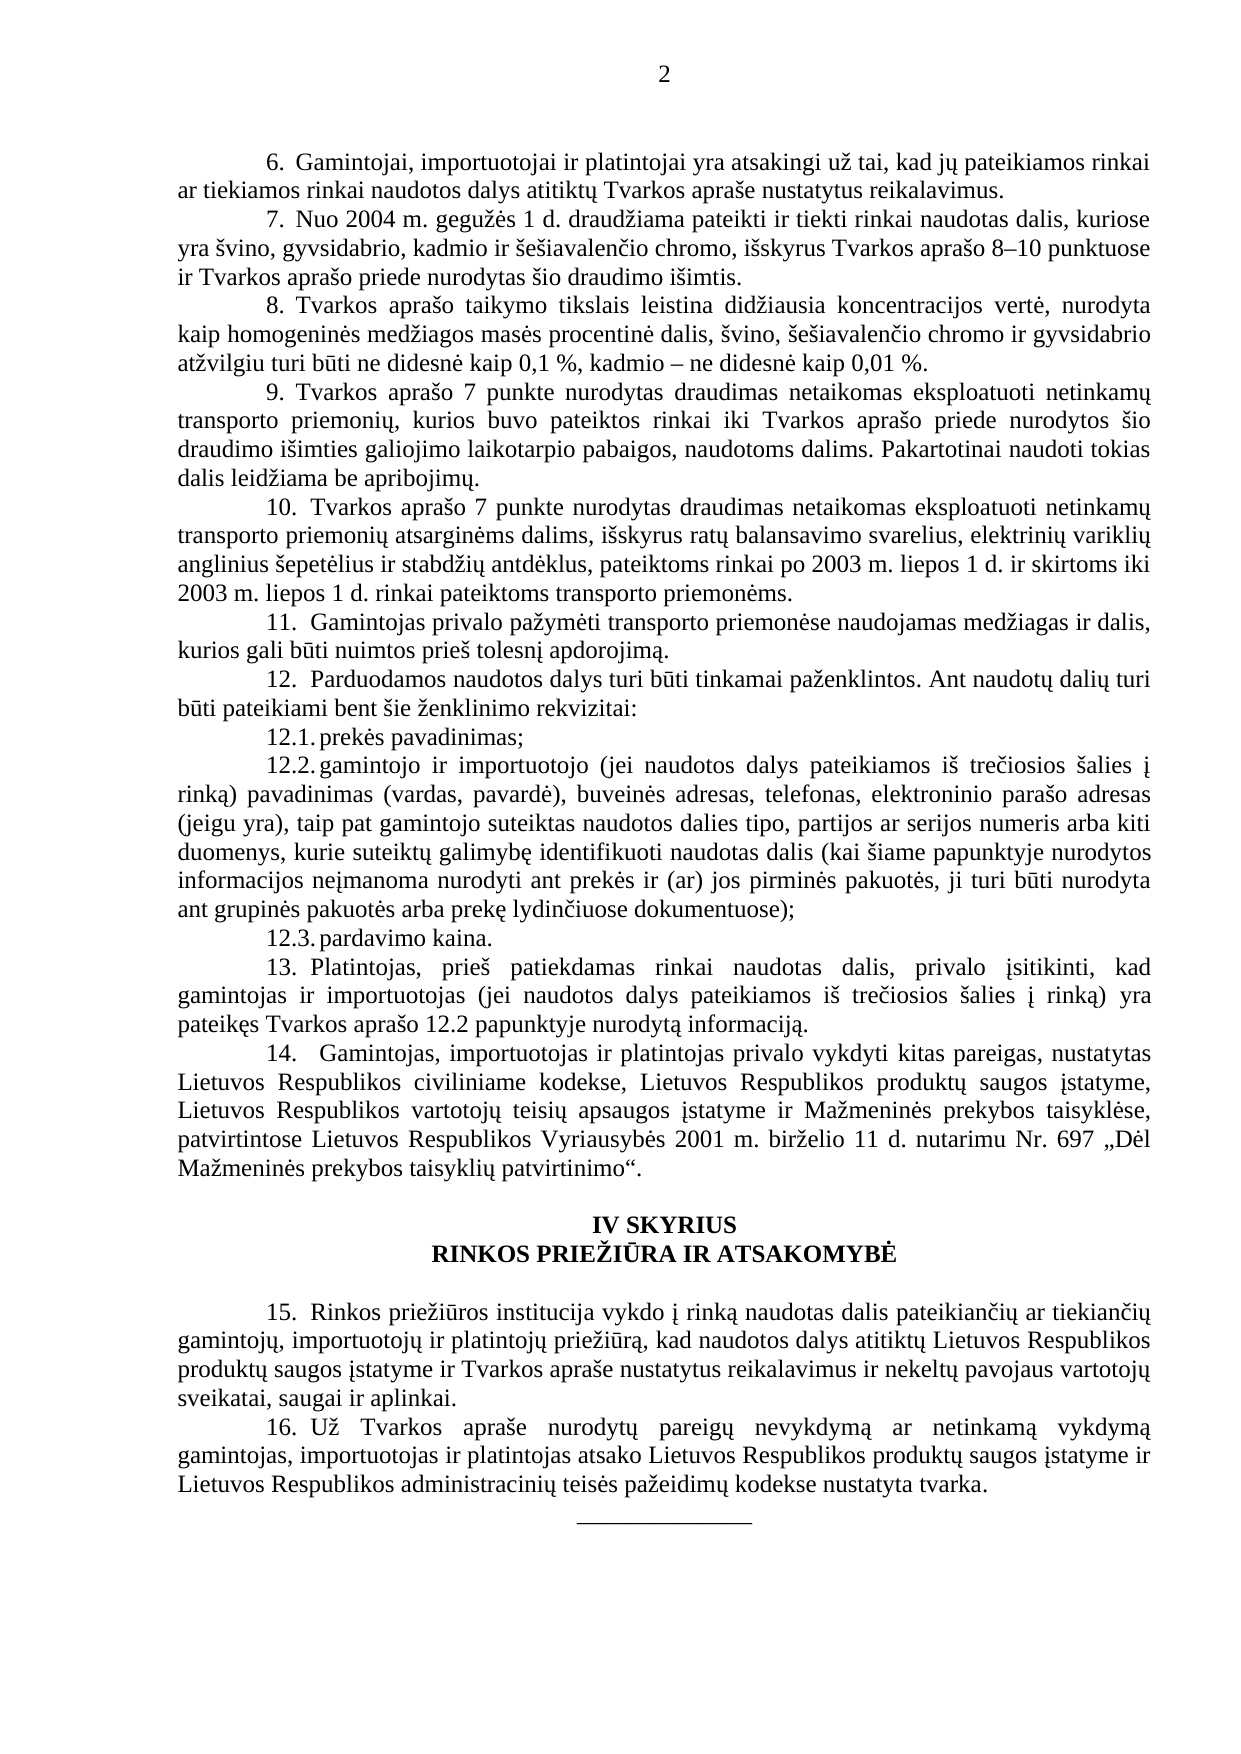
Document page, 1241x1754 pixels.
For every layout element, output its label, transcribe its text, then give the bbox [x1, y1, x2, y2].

text 6. Gamintojai, importuotojai ir platintojai yra atsakingi už tai, kad jų pateikiamos rinkai ar tiekiamos rinkai naudotos dalys atitiktų Tvarkos apraše nustatytus reikalavimus. [177, 147, 1152, 204]
text 12.1. prekės pavadinimas; [177, 722, 1152, 751]
text 13. Platintojas, prieš patiekdamas rinkai naudotas dalis, privalo įsitikinti, kad gamintojas ir importuotojas (jei naudotos dalys pateikiamos iš trečiosios šalies į rinką) yra pateikęs Tvarkos aprašo 12.2 papunktyje nurodytą informaciją. [177, 952, 1152, 1038]
text 14. Gamintojas, importuotojas ir platintojas privalo vykdyti kitas pareigas, nustatytas Lietuvos Respublikos civiliniame kodekse, Lietuvos Respublikos produktų saugos įstatyme, Lietuvos Respublikos vartotojų teisių apsaugos įstatyme ir Mažmeninės prekybos taisyklėse, patvirtintose Lietuvos Respublikos Vyriausybės 2001 m. birželio 11 d. nutarimu Nr. 697 „Dėl Mažmeninės prekybos taisyklių patvirtinimo“. [177, 1038, 1152, 1182]
text 12.2. gamintojo ir importuotojo (jei naudotos dalys pateikiamos iš trečiosios šalies į rinką) pavadinimas (vardas, pavardė), buveinės adresas, telefonas, elektroninio parašo adresas (jeigu yra), taip pat gamintojo suteiktas naudotos dalies tipo, partijos ar serijos numeris arba kiti duomenys, kurie suteiktų galimybę identifikuoti naudotas dalis (kai šiame papunktyje nurodytos informacijos neįmanoma nurodyti ant prekės ir (ar) jos pirminės pakuotės, ji turi būti nurodyta ant grupinės pakuotės arba prekę lydinčiuose dokumentuose); [177, 751, 1152, 923]
text 11. Gamintojas privalo pažymėti transporto priemonėse naudojamas medžiagas ir dalis, kurios gali būti nuimtos prieš tolesnį apdorojimą. [177, 607, 1152, 664]
text 9. Tvarkos aprašo 7 punkte nurodytas draudimas netaikomas eksploatuoti netinkamų transporto priemonių, kurios buvo pateiktos rinkai iki Tvarkos aprašo priede nurodytos šio draudimo išimties galiojimo laikotarpio pabaigos, naudotoms dalims. Pakartotinai naudoti tokias dalis leidžiama be apribojimų. [177, 377, 1152, 492]
text 7. Nuo 2004 m. gegužės 1 d. draudžiama pateikti ir tiekti rinkai naudotas dalis, kuriose yra švino, gyvsidabrio, kadmio ir šešiavalenčio chromo, išskyrus Tvarkos aprašo 8–10 punktuose ir Tvarkos aprašo priede nurodytas šio draudimo išimtis. [177, 204, 1152, 291]
text IV skyrius [177, 1211, 1152, 1239]
text 10. Tvarkos aprašo 7 punkte nurodytas draudimas netaikomas eksploatuoti netinkamų transporto priemonių atsarginėms dalims, išskyrus ratų balansavimo svarelius, elektrinių variklių anglinius šepetėlius ir stabdžių antdėklus, pateiktoms rinkai po 2003 m. liepos 1 d. ir skirtoms iki 2003 m. liepos 1 d. rinkai pateiktoms transporto priemonėms. [177, 492, 1152, 607]
text 12.3. pardavimo kaina. [177, 923, 1152, 952]
text 15. Rinkos priežiūros institucija vykdo į rinką naudotas dalis pateikiančių ar tiekiančių gamintojų, importuotojų ir platintojų priežiūrą, kad naudotos dalys atitiktų Lietuvos Respublikos produktų saugos įstatyme ir Tvarkos apraše nustatytus reikalavimus ir nekeltų pavojaus vartotojų sveikatai, saugai ir aplinkai. [177, 1297, 1152, 1412]
text 16. Už Tvarkos apraše nurodytų pareigų nevykdymą ar netinkamą vykdymą gamintojas, importuotojas ir platintojas atsako Lietuvos Respublikos produktų saugos įstatyme ir Lietuvos Respublikos administracinių teisės pažeidimų kodekse nustatyta tvarka. [177, 1412, 1152, 1498]
text 12. Parduodamos naudotos dalys turi būti tinkamai paženklintos. Ant naudotų dalių turi būti pateikiami bent šie ženklinimo rekvizitai: [177, 664, 1152, 722]
text ______________ [177, 1498, 1152, 1527]
text 8. Tvarkos aprašo taikymo tikslais leistina didžiausia koncentracijos vertė, nurodyta kaip homogeninės medžiagos masės procentinė dalis, švino, šešiavalenčio chromo ir gyvsidabrio atžvilgiu turi būti ne didesnė kaip 0,1 %, kadmio – ne didesnė kaip 0,01 %. [177, 291, 1152, 377]
text RINKOS PRIEŽIŪRA ir atsakomybė [177, 1239, 1152, 1268]
